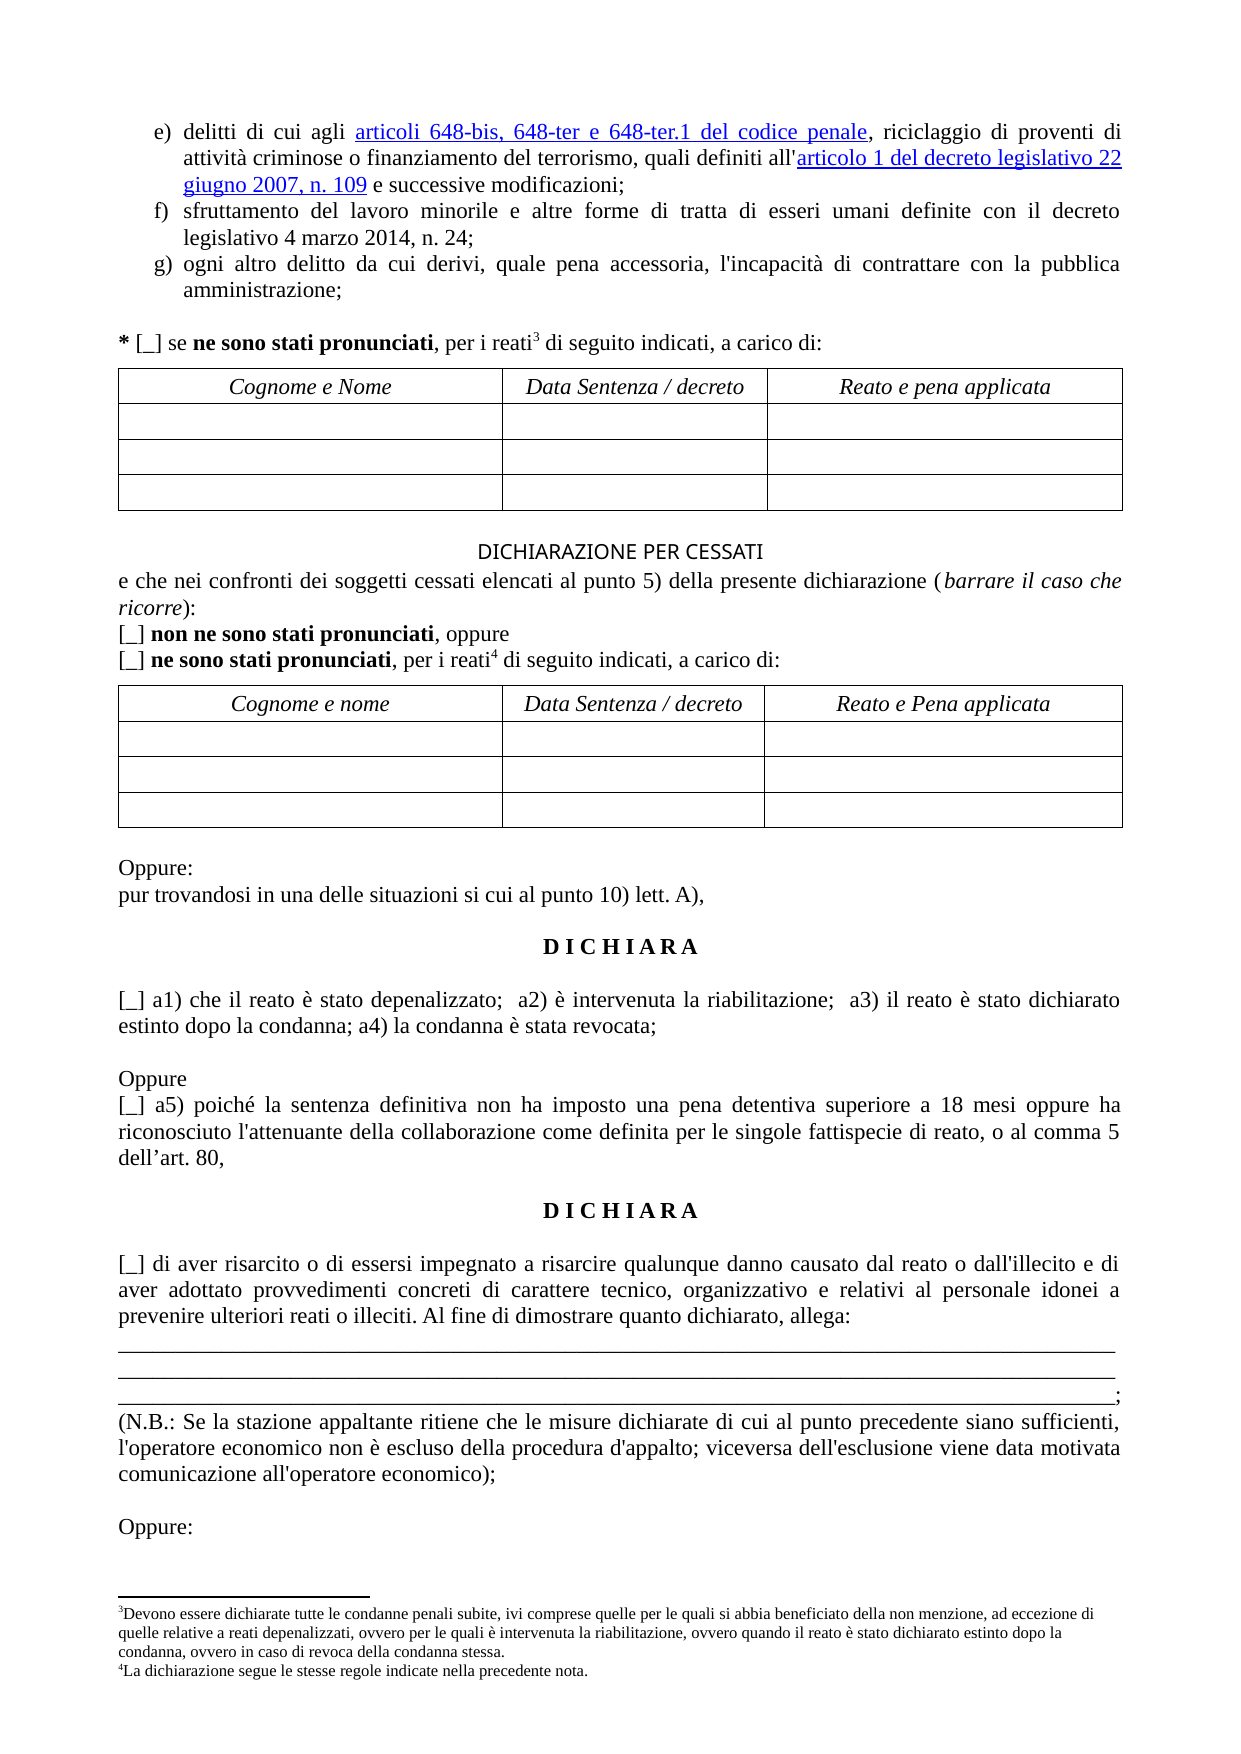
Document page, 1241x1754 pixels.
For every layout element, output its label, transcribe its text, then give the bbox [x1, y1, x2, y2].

table_cell [119, 757, 502, 792]
text e) delitti di cui agli articoli 648-bis, 648-ter e 648-ter.1 del codice penale, riciclaggio di proventi di attività criminose o finanziamento del terrorismo, quali definiti all'articolo 1 del decreto legislativo 22 giugno 2007, n. 109 e successive modificazioni; [153, 118, 1122, 197]
text (N.B.: Se la stazione appaltante ritiene che le misure dichiarate di cui al punto precedente siano sufficienti, l'operatore economico non è escluso della procedura d'appalto; viceversa dell'esclusione viene data motivata comunicazione all'operatore economico); [118, 1408, 1122, 1487]
table_header Reato e pena applicata [768, 369, 1122, 403]
table_cell [503, 440, 767, 474]
text [_] ne sono stati pronunciati, per i reati di seguito indicati, a carico di: [118, 646, 1122, 673]
text Oppure: [118, 854, 1122, 881]
text Oppure: [118, 1513, 1122, 1539]
table_cell [119, 440, 502, 474]
text [_] a1) che il reato è stato depenalizzato; a2) è intervenuta la riabilitazione; a3) il reato è stato dichiarato estinto dopo la condanna; a4) la condanna è stata revocata; [118, 986, 1122, 1039]
table_header Cognome e Nome [119, 369, 502, 403]
text La dichiarazione segue le stesse regole indicate nella precedente nota. [118, 1661, 1122, 1680]
table_header Cognome e nome [119, 686, 502, 721]
text Oppure [118, 1065, 1122, 1092]
table_header Data Sentenza / decreto [503, 686, 764, 721]
text [_] a5) poiché la sentenza definitiva non ha imposto una pena detentiva superiore a 18 mesi oppure ha riconosciuto l'attenuante della collaborazione come definita per le singole fattispecie di reato, o al comma 5 dell’art. 80, [118, 1092, 1122, 1171]
text [_] non ne sono stati pronunciati, oppure [69, 620, 1122, 646]
text Devono essere dichiarate tutte le condanne penali subite, ivi comprese quelle per le quali si abbia beneficiato della non menzione, ad eccezione di quelle relative a reati depenalizzati, ovvero per le quali è intervenuta la riabilitazione, ovvero quando il reato è stato dichiarato estinto dopo la condanna, ovvero in caso di revoca della condanna stessa. [118, 1603, 1122, 1661]
table_cell [503, 757, 764, 792]
table_cell [503, 722, 764, 756]
table_header Reato e Pena applicata [765, 686, 1122, 721]
table_cell [119, 475, 502, 509]
text [_] di aver risarcito o di essersi impegnato a risarcire qualunque danno causato dal reato o dall'illecito e di aver adottato provvedimenti concreti di carattere tecnico, organizzativo e relativi al personale idonei a prevenire ulteriori reati o illeciti. Al fine di dimostrare quanto dichiarato, allega: [118, 1250, 1122, 1329]
table_cell [119, 793, 502, 827]
table_cell [119, 404, 502, 439]
table_cell [768, 404, 1122, 439]
table_header Data Sentenza / decreto [503, 369, 767, 403]
text D I C H I A R A [118, 1197, 1122, 1223]
text _____________________________________________________________________________________________________________________________________________________________________________________________________________________________________________________________________; [118, 1329, 1122, 1408]
table_cell [765, 793, 1122, 827]
table_cell [503, 793, 764, 827]
text g) ogni altro delitto da cui derivi, quale pena accessoria, l'incapacità di contrattare con la pubblica amministrazione; [153, 250, 1122, 303]
table_cell [765, 757, 1122, 792]
text f) sfruttamento del lavoro minorile e altre forme di tratta di esseri umani definite con il decreto legislativo 4 marzo 2014, n. 24; [153, 197, 1122, 250]
text e che nei confronti dei soggetti cessati elencati al punto 5) della presente dichiarazione (barrare il caso che ricorre): [118, 567, 1122, 620]
text pur trovandosi in una delle situazioni si cui al punto 10) lett. A), [118, 881, 1122, 907]
text D I C H I A R A [118, 933, 1122, 960]
table_cell [503, 404, 767, 439]
table_cell [768, 475, 1122, 509]
table_cell [768, 440, 1122, 474]
text * [_] se ne sono stati pronunciati, per i reati di seguito indicati, a carico di: [118, 329, 1122, 355]
table_cell [765, 722, 1122, 756]
table_cell [119, 722, 502, 756]
table_cell [503, 475, 767, 509]
text DICHIARAZIONE PER CESSATI [118, 537, 1122, 565]
